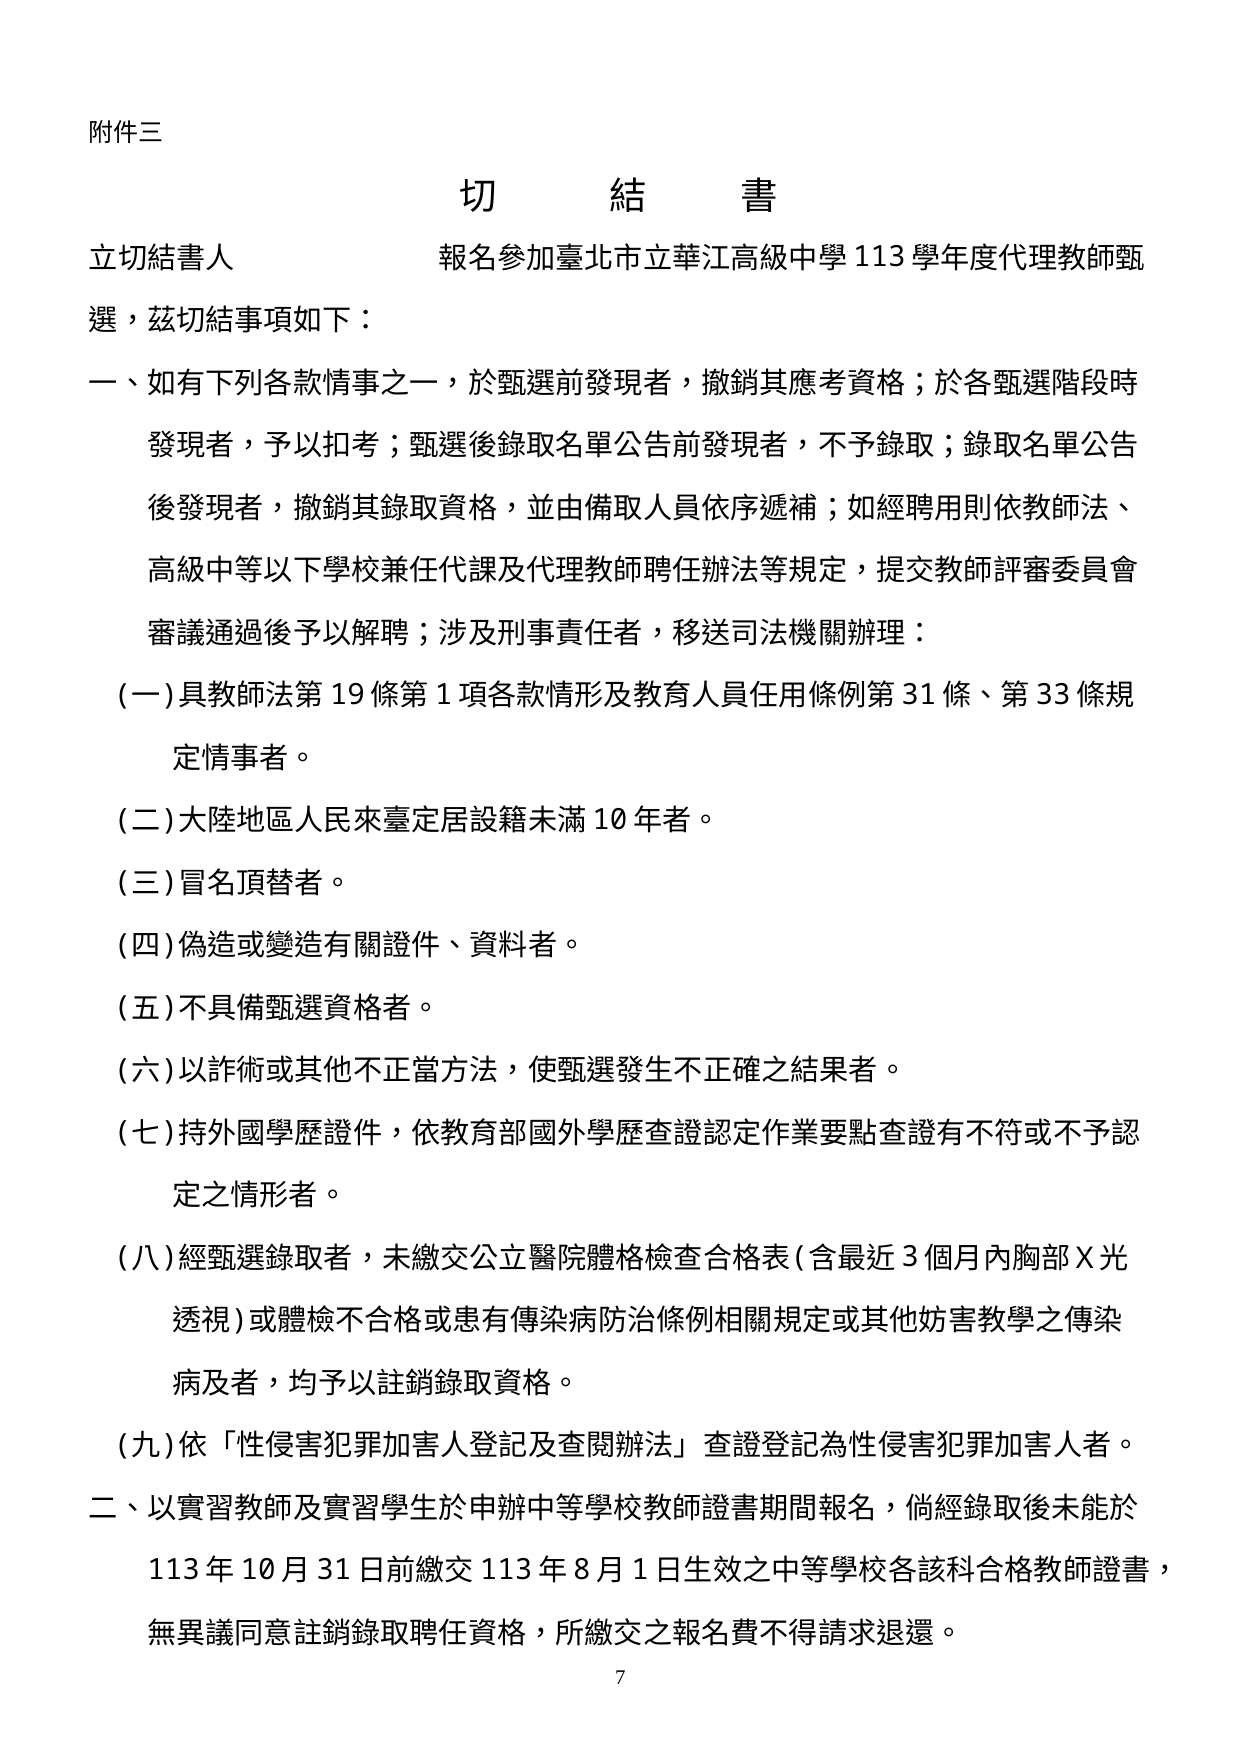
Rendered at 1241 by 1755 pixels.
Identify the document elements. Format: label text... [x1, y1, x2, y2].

text 切 結 書 [85, 151, 1152, 214]
text (一)具教師法第19條第1項各款情形及教育人員任用條例第31條、第33條規定情事者。 [114, 651, 1152, 776]
text (五)不具備甄選資格者。 [114, 964, 1152, 1026]
text (八)經甄選錄取者，未繳交公立醫院體格檢查合格表(含最近3個月內胸部Ｘ光透視)或體檢不合格或患有傳染病防治條例相關規定或其他妨害教學之傳染病及者，均予以註銷錄取資格。 [114, 1214, 1152, 1401]
text (六)以詐術或其他不正當方法，使甄選發生不正確之結果者。 [114, 1026, 1152, 1089]
text 立切結書人 報名參加臺北市立華江高級中學113學年度代理教師甄選，茲切結事項如下： [89, 214, 1152, 339]
text (三)冒名頂替者。 [114, 839, 1152, 901]
text (四)偽造或變造有關證件、資料者。 [114, 901, 1152, 964]
text 二、以實習教師及實習學生於申辦中等學校教師證書期間報名，倘經錄取後未能於113年10月31日前繳交113年8月1日生效之中等學校各該科合格教師證書，無異議同意註銷錄取聘任資格，所繳交之報名費不得請求退還。 [89, 1464, 1152, 1651]
text 附件三 [89, 89, 1152, 151]
text (二)大陸地區人民來臺定居設籍未滿10年者。 [114, 776, 1152, 839]
text (七)持外國學歷證件，依教育部國外學歷查證認定作業要點查證有不符或不予認定之情形者。 [114, 1089, 1152, 1214]
text 一、如有下列各款情事之一，於甄選前發現者，撤銷其應考資格；於各甄選階段時發現者，予以扣考；甄選後錄取名單公告前發現者，不予錄取；錄取名單公告後發現者，撤銷其錄取資格，並由備取人員依序遞補；如經聘用則依教師法、高級中等以下學校兼任代課及代理教師聘任辦法等規定，提交教師評審委員會審議通過後予以解聘；涉及刑事責任者，移送司法機關辦理： [89, 339, 1152, 651]
text (九)依「性侵害犯罪加害人登記及查閱辦法」查證登記為性侵害犯罪加害人者。 [114, 1401, 1152, 1464]
